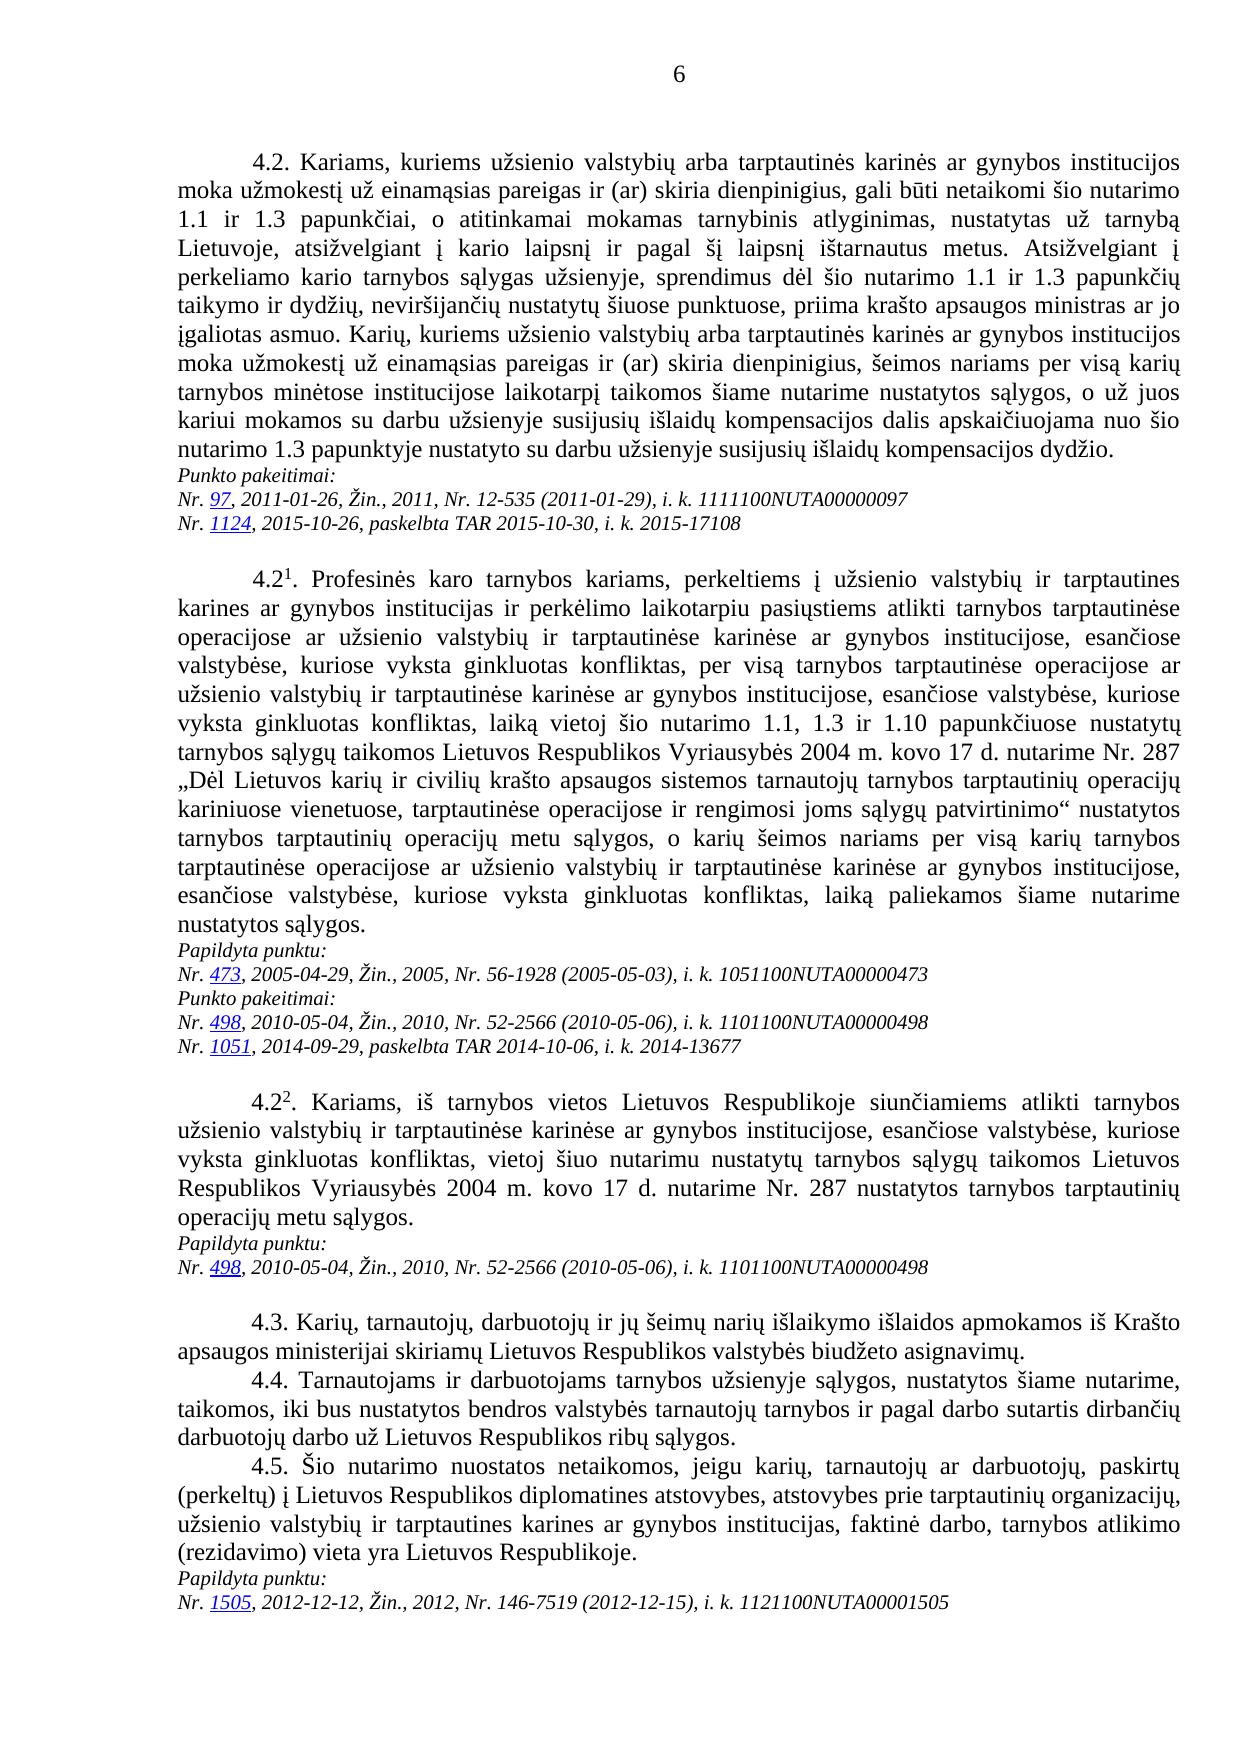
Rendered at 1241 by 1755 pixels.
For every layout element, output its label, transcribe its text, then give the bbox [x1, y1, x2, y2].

text Nr. 1051, 2014-09-29, paskelbta TAR 2014-10-06, i. k. 2014-13677 [177, 1034, 1181, 1058]
text 4.4. Tarnautojams ir darbuotojams tarnybos užsienyje sąlygos, nustatytos šiame nutarime, taikomos, iki bus nustatytos bendros valstybės tarnautojų tarnybos ir pagal darbo sutartis dirbančių darbuotojų darbo už Lietuvos Respublikos ribų sąlygos. [177, 1365, 1181, 1451]
text Nr. 498, 2010-05-04, Žin., 2010, Nr. 52-2566 (2010-05-06), i. k. 1101100NUTA00000498 [177, 1010, 1181, 1034]
text 4.21. Profesinės karo tarnybos kariams, perkeltiems į užsienio valstybių ir tarptautines karines ar gynybos institucijas ir perkėlimo laikotarpiu pasiųstiems atlikti tarnybos tarptautinėse operacijose ar užsienio valstybių ir tarptautinėse karinėse ar gynybos institucijose, esančiose valstybėse, kuriose vyksta ginkluotas konfliktas, per visą tarnybos tarptautinėse operacijose ar užsienio valstybių ir tarptautinėse karinėse ar gynybos institucijose, esančiose valstybėse, kuriose vyksta ginkluotas konfliktas, laiką vietoj šio nutarimo 1.1, 1.3 ir 1.10 papunkčiuose nustatytų tarnybos sąlygų taikomos Lietuvos Respublikos Vyriausybės 2004 m. kovo 17 d. nutarime Nr. 287 „Dėl Lietuvos karių ir civilių krašto apsaugos sistemos tarnautojų tarnybos tarptautinių operacijų kariniuose vienetuose, tarptautinėse operacijose ir rengimosi joms sąlygų patvirtinimo“ nustatytos tarnybos tarptautinių operacijų metu sąlygos, o karių šeimos nariams per visą karių tarnybos tarptautinėse operacijose ar užsienio valstybių ir tarptautinėse karinėse ar gynybos institucijose, esančiose valstybėse, kuriose vyksta ginkluotas konfliktas, laiką paliekamos šiame nutarime nustatytos sąlygos. [177, 564, 1181, 938]
text 4.22. Kariams, iš tarnybos vietos Lietuvos Respublikoje siunčiamiems atlikti tarnybos užsienio valstybių ir tarptautinėse karinėse ar gynybos institucijose, esančiose valstybėse, kuriose vyksta ginkluotas konfliktas, vietoj šiuo nutarimu nustatytų tarnybos sąlygų taikomos Lietuvos Respublikos Vyriausybės 2004 m. kovo 17 d. nutarime Nr. 287 nustatytos tarnybos tarptautinių operacijų metu sąlygos. [177, 1087, 1181, 1231]
text 4.3. Karių, tarnautojų, darbuotojų ir jų šeimų narių išlaikymo išlaidos apmokamos iš Krašto apsaugos ministerijai skiriamų Lietuvos Respublikos valstybės biudžeto asignavimų. [177, 1307, 1181, 1365]
text 4.5. Šio nutarimo nuostatos netaikomos, jeigu karių, tarnautojų ar darbuotojų, paskirtų (perkeltų) į Lietuvos Respublikos diplomatines atstovybes, atstovybes prie tarptautinių organizacijų, užsienio valstybių ir tarptautines karines ar gynybos institucijas, faktinė darbo, tarnybos atlikimo (rezidavimo) vieta yra Lietuvos Respublikoje. [177, 1451, 1181, 1566]
text Punkto pakeitimai: [177, 463, 1181, 487]
text 4.2. Kariams, kuriems užsienio valstybių arba tarptautinės karinės ar gynybos institucijos moka užmokestį už einamąsias pareigas ir (ar) skiria dienpinigius, gali būti netaikomi šio nutarimo 1.1 ir 1.3 papunkčiai, o atitinkamai mokamas tarnybinis atlyginimas, nustatytas už tarnybą Lietuvoje, atsižvelgiant į kario laipsnį ir pagal šį laipsnį ištarnautus metus. Atsižvelgiant į perkeliamo kario tarnybos sąlygas užsienyje, sprendimus dėl šio nutarimo 1.1 ir 1.3 papunkčių taikymo ir dydžių, neviršijančių nustatytų šiuose punktuose, priima krašto apsaugos ministras ar jo įgaliotas asmuo. Karių, kuriems užsienio valstybių arba tarptautinės karinės ar gynybos institucijos moka užmokestį už einamąsias pareigas ir (ar) skiria dienpinigius, šeimos nariams per visą karių tarnybos minėtose institucijose laikotarpį taikomos šiame nutarime nustatytos sąlygos, o už juos kariui mokamos su darbu užsienyje susijusių išlaidų kompensacijos dalis apskaičiuojama nuo šio nutarimo 1.3 papunktyje nustatyto su darbu užsienyje susijusių išlaidų kompensacijos dydžio. [177, 147, 1181, 463]
text Punkto pakeitimai: [177, 986, 1181, 1010]
text Papildyta punktu: [177, 1231, 1181, 1255]
text Papildyta punktu: [177, 938, 1181, 962]
text Nr. 1124, 2015-10-26, paskelbta TAR 2015-10-30, i. k. 2015-17108 [177, 511, 1181, 535]
text Nr. 473, 2005-04-29, Žin., 2005, Nr. 56-1928 (2005-05-03), i. k. 1051100NUTA00000473 [177, 962, 1181, 986]
text Nr. 97, 2011-01-26, Žin., 2011, Nr. 12-535 (2011-01-29), i. k. 1111100NUTA00000097 [177, 487, 1181, 511]
text Nr. 1505, 2012-12-12, Žin., 2012, Nr. 146-7519 (2012-12-15), i. k. 1121100NUTA00001505 [177, 1590, 1181, 1614]
text Nr. 498, 2010-05-04, Žin., 2010, Nr. 52-2566 (2010-05-06), i. k. 1101100NUTA00000498 [177, 1255, 1181, 1279]
text Papildyta punktu: [177, 1566, 1181, 1590]
